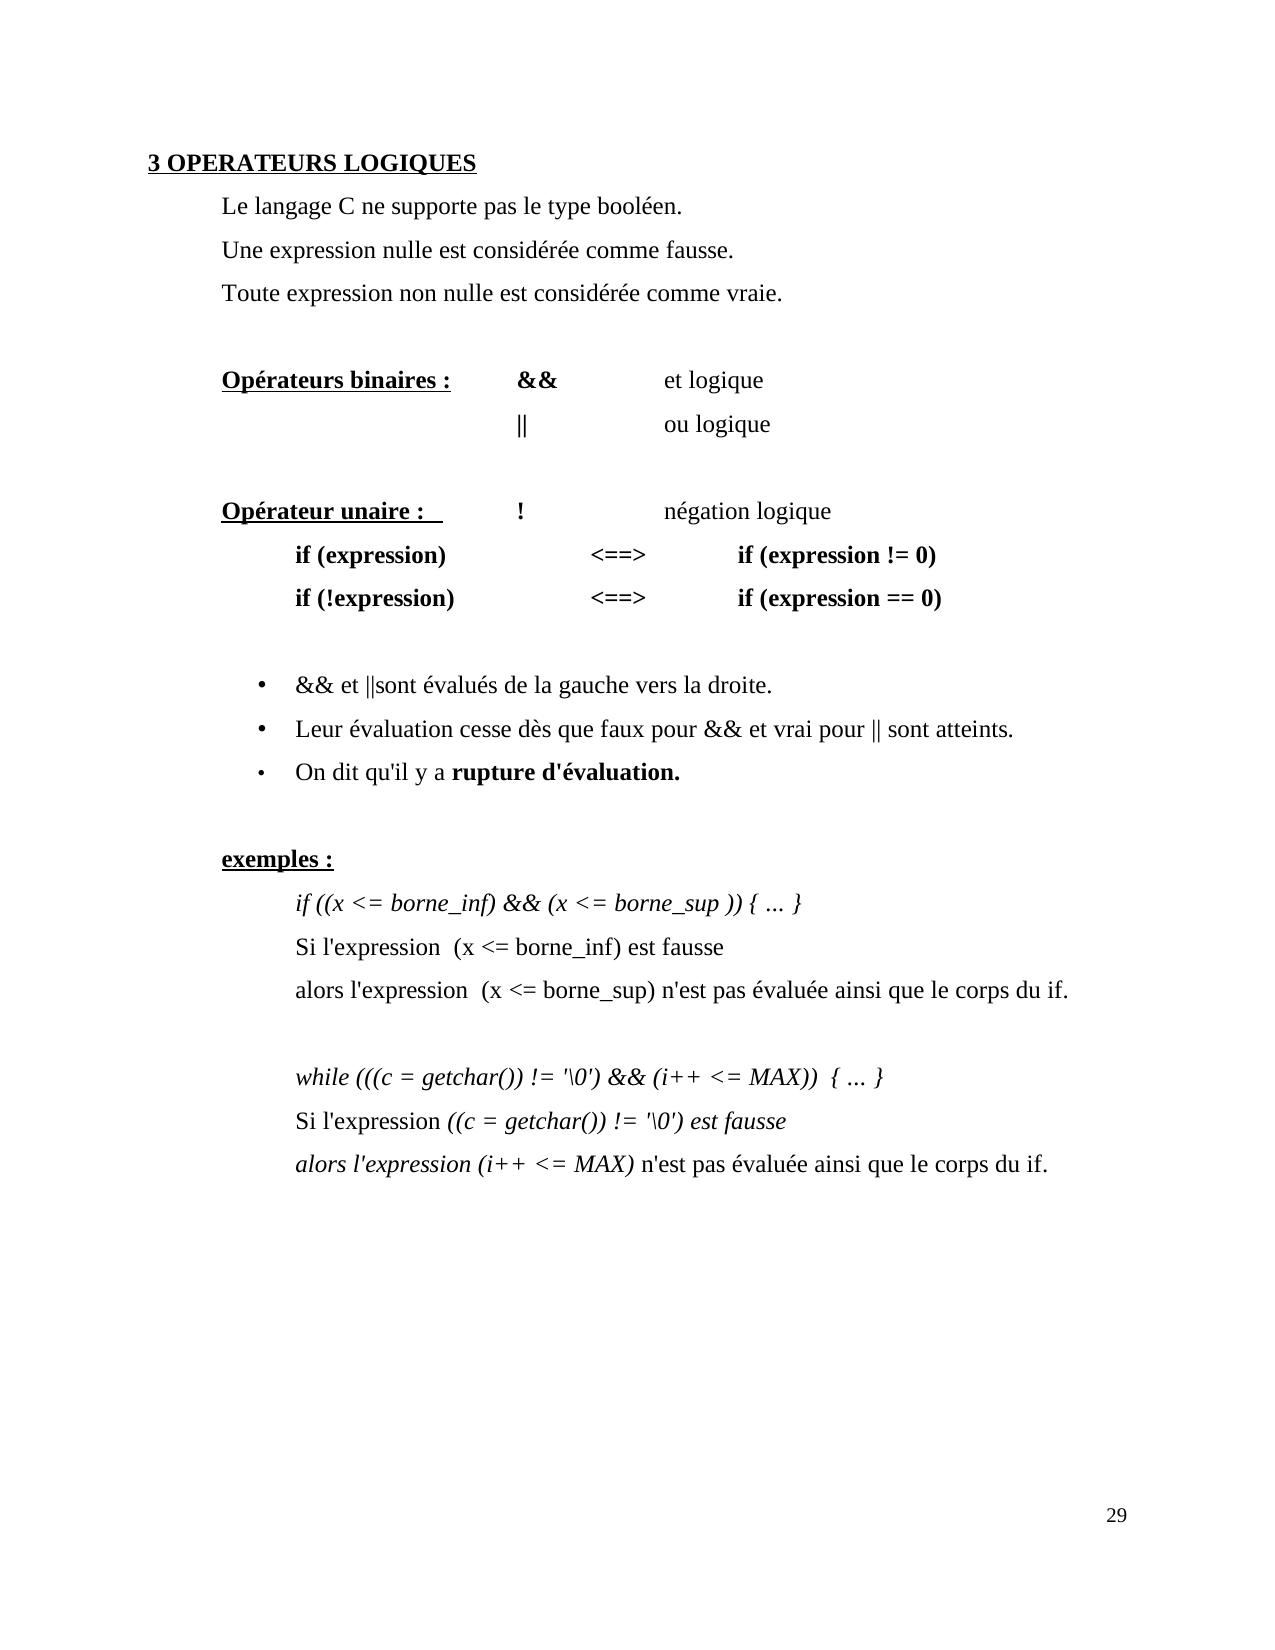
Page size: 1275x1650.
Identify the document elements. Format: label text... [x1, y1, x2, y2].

text || ou logique [369, 409, 1127, 438]
text alors l'expression (i++ <= MAX) n'est pas évaluée ainsi que le corps du if. [148, 1149, 1127, 1178]
text Si l'expression ((c = getchar()) != '\0') est fausse [148, 1106, 1127, 1134]
list && et ||sont évalués de la gauche vers la droite. [258, 670, 1127, 699]
list On dit qu'il y a rupture d'évaluation. [258, 757, 1127, 786]
text Opérateurs binaires : && et logique [148, 365, 1127, 394]
text 3 Operateurs logiques [148, 148, 1127, 177]
text Si l'expression (x <= borne_inf) est fausse [295, 931, 1127, 960]
text Opérateur unaire : ! négation logique [148, 496, 1127, 525]
text while (((c = getchar()) != '\0') && (i++ <= MAX)) { ... } [295, 1062, 1127, 1091]
text if (expression) <==> if (expression != 0) [148, 539, 1127, 568]
text Toute expression non nulle est considérée comme vraie. [221, 278, 1127, 307]
list Leur évaluation cesse dès que faux pour && et vrai pour || sont atteints. [258, 714, 1127, 743]
text alors l'expression (x <= borne_sup) n'est pas évaluée ainsi que le corps du if. [295, 975, 1127, 1004]
text exemples : [148, 844, 1127, 873]
text if ((x <= borne_inf) && (x <= borne_sup )) { ... } [148, 888, 1127, 917]
text Le langage C ne supporte pas le type booléen. [221, 191, 1127, 220]
text Une expression nulle est considérée comme fausse. [221, 235, 1127, 264]
text if (!expression) <==> if (expression == 0) [148, 583, 1127, 612]
